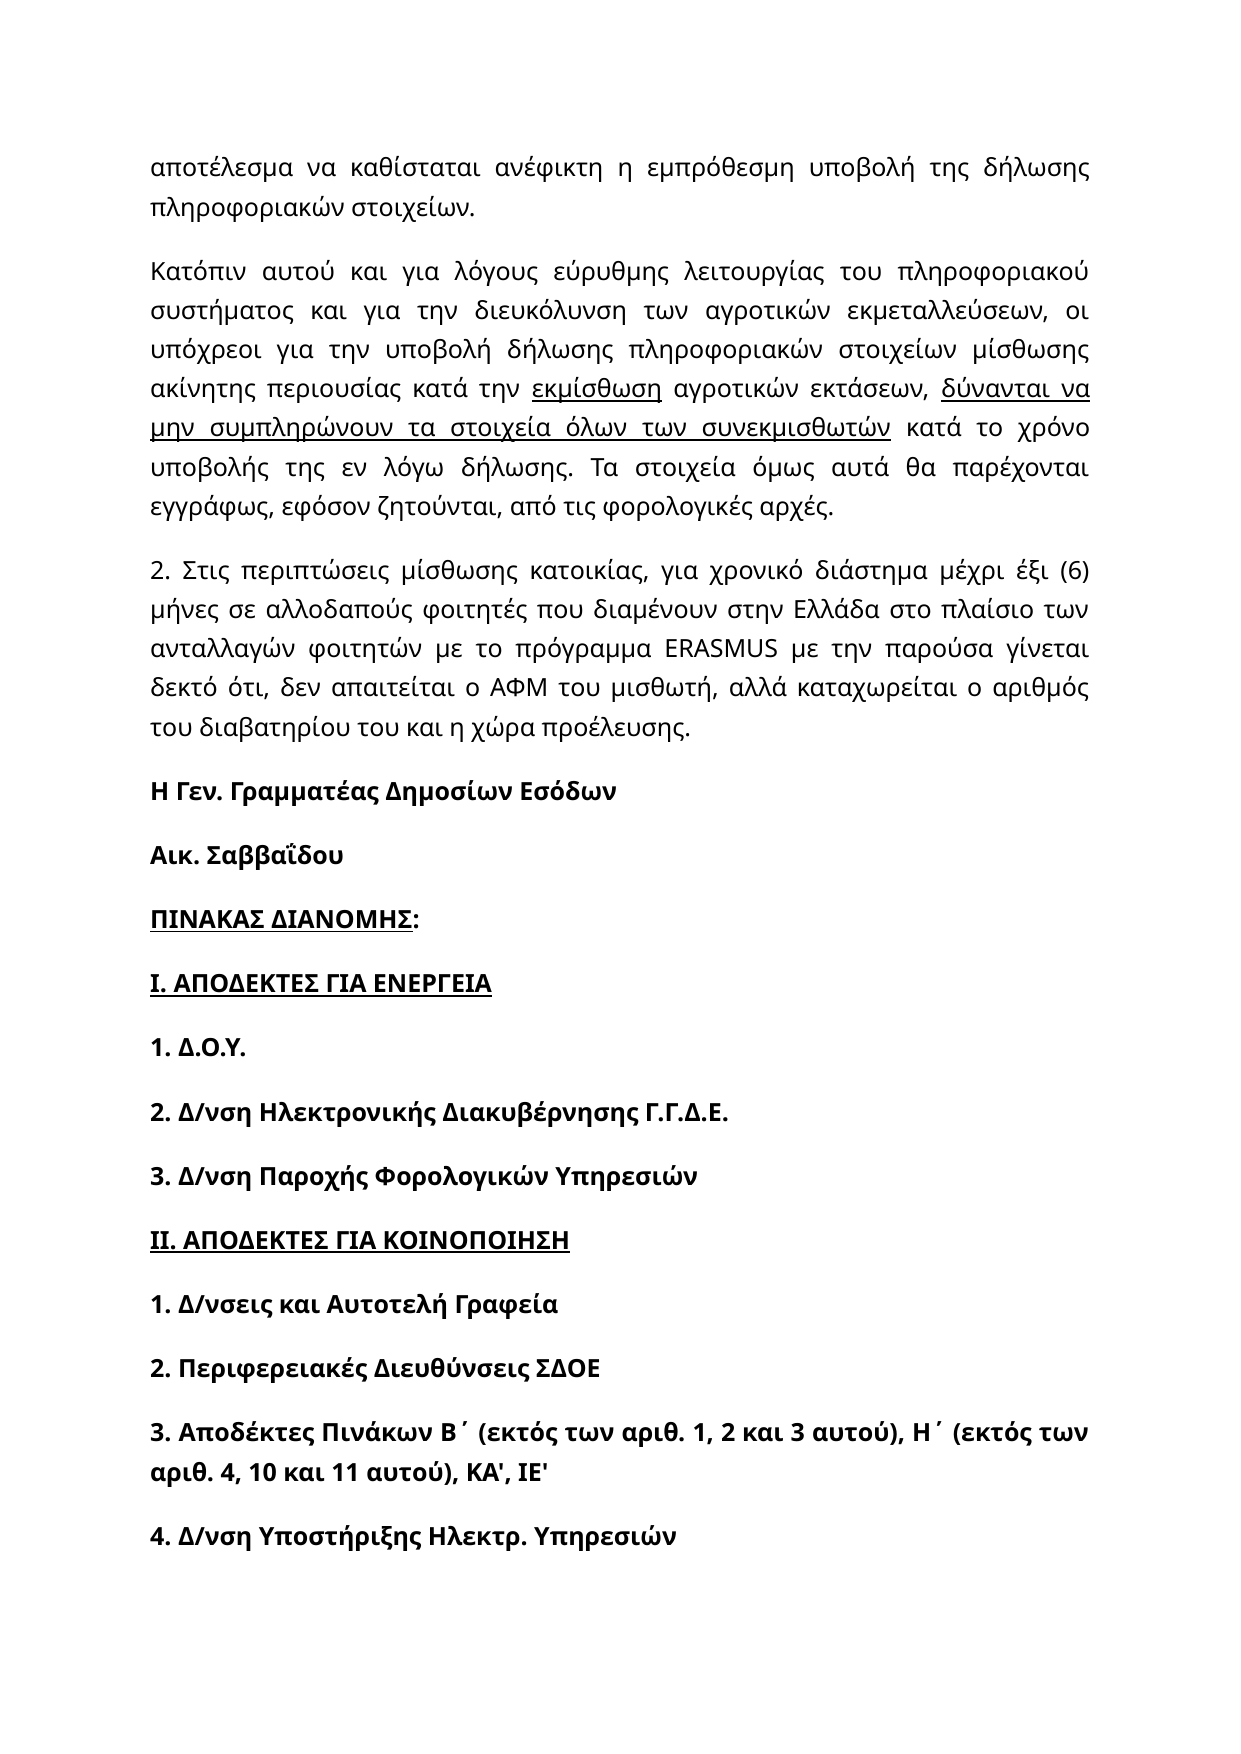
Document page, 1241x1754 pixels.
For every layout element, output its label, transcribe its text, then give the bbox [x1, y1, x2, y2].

text 3. Αποδέκτες Πινάκων Β΄ (εκτός των αριθ. 1, 2 και 3 αυτού), Η΄ (εκτός των αριθ. 4, 10 και 11 αυτού), ΚΑ', ΙΕ' [150, 1415, 1090, 1488]
text 1. Δ.Ο.Υ. [150, 1030, 1090, 1064]
text 3. Δ/νση Παροχής Φορολογικών Υπηρεσιών [150, 1158, 1090, 1192]
text 1. Δ/νσεις και Αυτοτελή Γραφεία [150, 1287, 1090, 1321]
text αποτέλεσμα να καθίσταται ανέφικτη η εμπρόθεσμη υποβολή της δήλωσης πληροφοριακών στοιχείων. [150, 150, 1090, 223]
text 2. Περιφερειακές Διευθύνσεις ΣΔΟΕ [150, 1351, 1090, 1385]
text ΙΙ. ΑΠΟΔΕΚΤΕΣ ΓΙΑ ΚΟΙΝΟΠΟΙΗΣΗ [150, 1222, 1090, 1257]
text Κατόπιν αυτού και για λόγους εύρυθμης λειτουργίας του πληροφοριακού συστήματος και για την διευκόλυνση των αγροτικών εκμεταλλεύσεων, οι υπόχρεοι για την υποβολή δήλωσης πληροφοριακών στοιχείων μίσθωσης ακίνητης περιουσίας κατά την εκμίσθωση αγροτικών εκτάσεων, δύνανται να μην συμπληρώνουν τα στοιχεία όλων των συνεκμισθωτών κατά το χρόνο υποβολής της εν λόγω δήλωσης. Τα στοιχεία όμως αυτά θα παρέχονται εγγράφως, εφόσον ζητούνται, από τις φορολογικές αρχές. [150, 253, 1090, 522]
text 2. Στις περιπτώσεις μίσθωσης κατοικίας, για χρονικό διάστημα μέχρι έξι (6) μήνες σε αλλοδαπούς φοιτητές που διαμένουν στην Ελλάδα στο πλαίσιο των ανταλλαγών φοιτητών με το πρόγραμμα ERASMUS με την παρούσα γίνεται δεκτό ότι, δεν απαιτείται ο ΑΦΜ του μισθωτή, αλλά καταχωρείται ο αριθμός του διαβατηρίου του και η χώρα προέλευσης. [150, 552, 1090, 743]
text ΠΙΝΑΚΑΣ ΔΙΑΝΟΜΗΣ: [150, 902, 1090, 936]
text Η Γεν. Γραμματέας Δημοσίων Εσόδων [150, 773, 1090, 807]
text 2. Δ/νση Ηλεκτρονικής Διακυβέρνησης Γ.Γ.Δ.Ε. [150, 1094, 1090, 1128]
text Ι. ΑΠΟΔΕΚΤΕΣ ΓΙΑ ΕΝΕΡΓΕΙΑ [150, 966, 1090, 1000]
text 4. Δ/νση Υποστήριξης Ηλεκτρ. Υπηρεσιών [150, 1518, 1090, 1552]
text Αικ. Σαββαΐδου [150, 837, 1090, 872]
